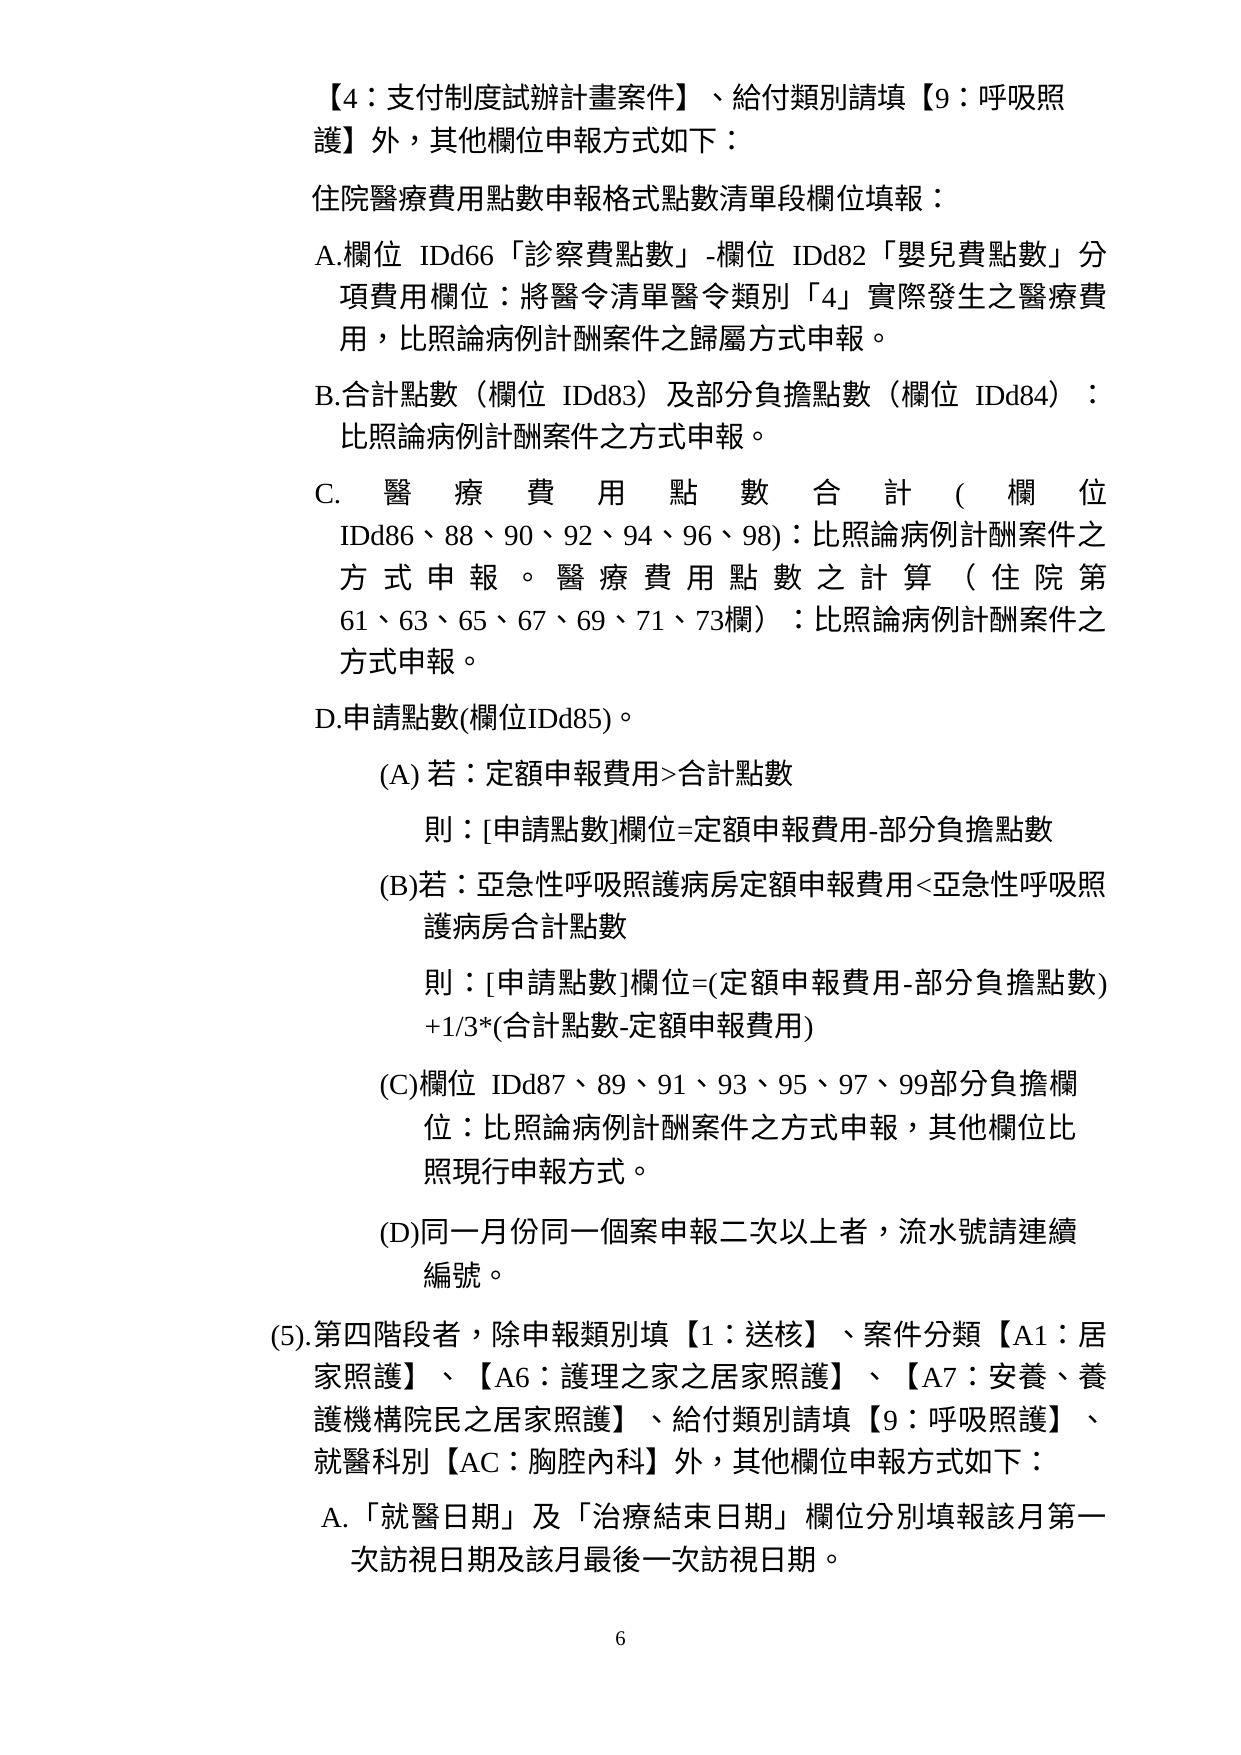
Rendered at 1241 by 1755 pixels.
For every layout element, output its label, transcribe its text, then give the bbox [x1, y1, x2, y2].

text (C)欄位 IDd87、89、91、93、95、97、99部分負擔欄位：比照論病例計酬案件之方式申報，其他欄位比照現行申報方式。 [379, 1060, 1078, 1191]
text A.欄位 IDd66「診察費點數」-欄位 IDd82「嬰兒費點數」分項費用欄位：將醫令清單醫令類別「4」實際發生之醫療費用，比照論病例計酬案件之歸屬方式申報。 [314, 231, 1107, 358]
text D.申請點數(欄位IDd85)。 [314, 694, 1107, 737]
text 則：[申請點數]欄位=(定額申報費用-部分負擔點數)+1/3*(合計點數-定額申報費用) [424, 960, 1107, 1044]
text B.合計點數（欄位 IDd83）及部分負擔點數（欄位 IDd84）：比照論病例計酬案件之方式申報。 [314, 372, 1107, 456]
list 【4：支付制度試辦計畫案件】、給付類別請填【9：呼吸照護】外，其他欄位申報方式如下： [270, 75, 1107, 159]
text (B)若：亞急性呼吸照護病房定額申報費用<亞急性呼吸照護病房合計點數 [379, 862, 1107, 946]
text 住院醫療費用點數申報格式點數清單段欄位填報： [309, 176, 1107, 218]
text C.醫療費用點數合計(欄位IDd86、88、90、92、94、96、98)：比照論病例計酬案件之方式申報。醫療費用點數之計算（住院第61、63、65、67、69、71、73欄）：比照論病例計酬案件之方式申報。 [314, 470, 1107, 681]
list 第四階段者，除申報類別填【1：送核】、案件分類【A1：居家照護】、【A6：護理之家之居家照護】、【A7：安養、養護機構院民之居家照護】、給付類別請填【9：呼吸照護】、就醫科別【AC：胸腔內科】外，其他欄位申報方式如下： [270, 1311, 1107, 1481]
list 「就醫日期」及「治療結束日期」欄位分別填報該月第一次訪視日期及該月最後一次訪視日期。 [321, 1494, 1107, 1579]
text 則：[申請點數]欄位=定額申報費用-部分負擔點數 [424, 806, 1107, 848]
text (D)同一月份同一個案申報二次以上者，流水號請連續編號。 [379, 1208, 1078, 1294]
text (A) 若：定額申報費用>合計點數 [379, 750, 1107, 793]
